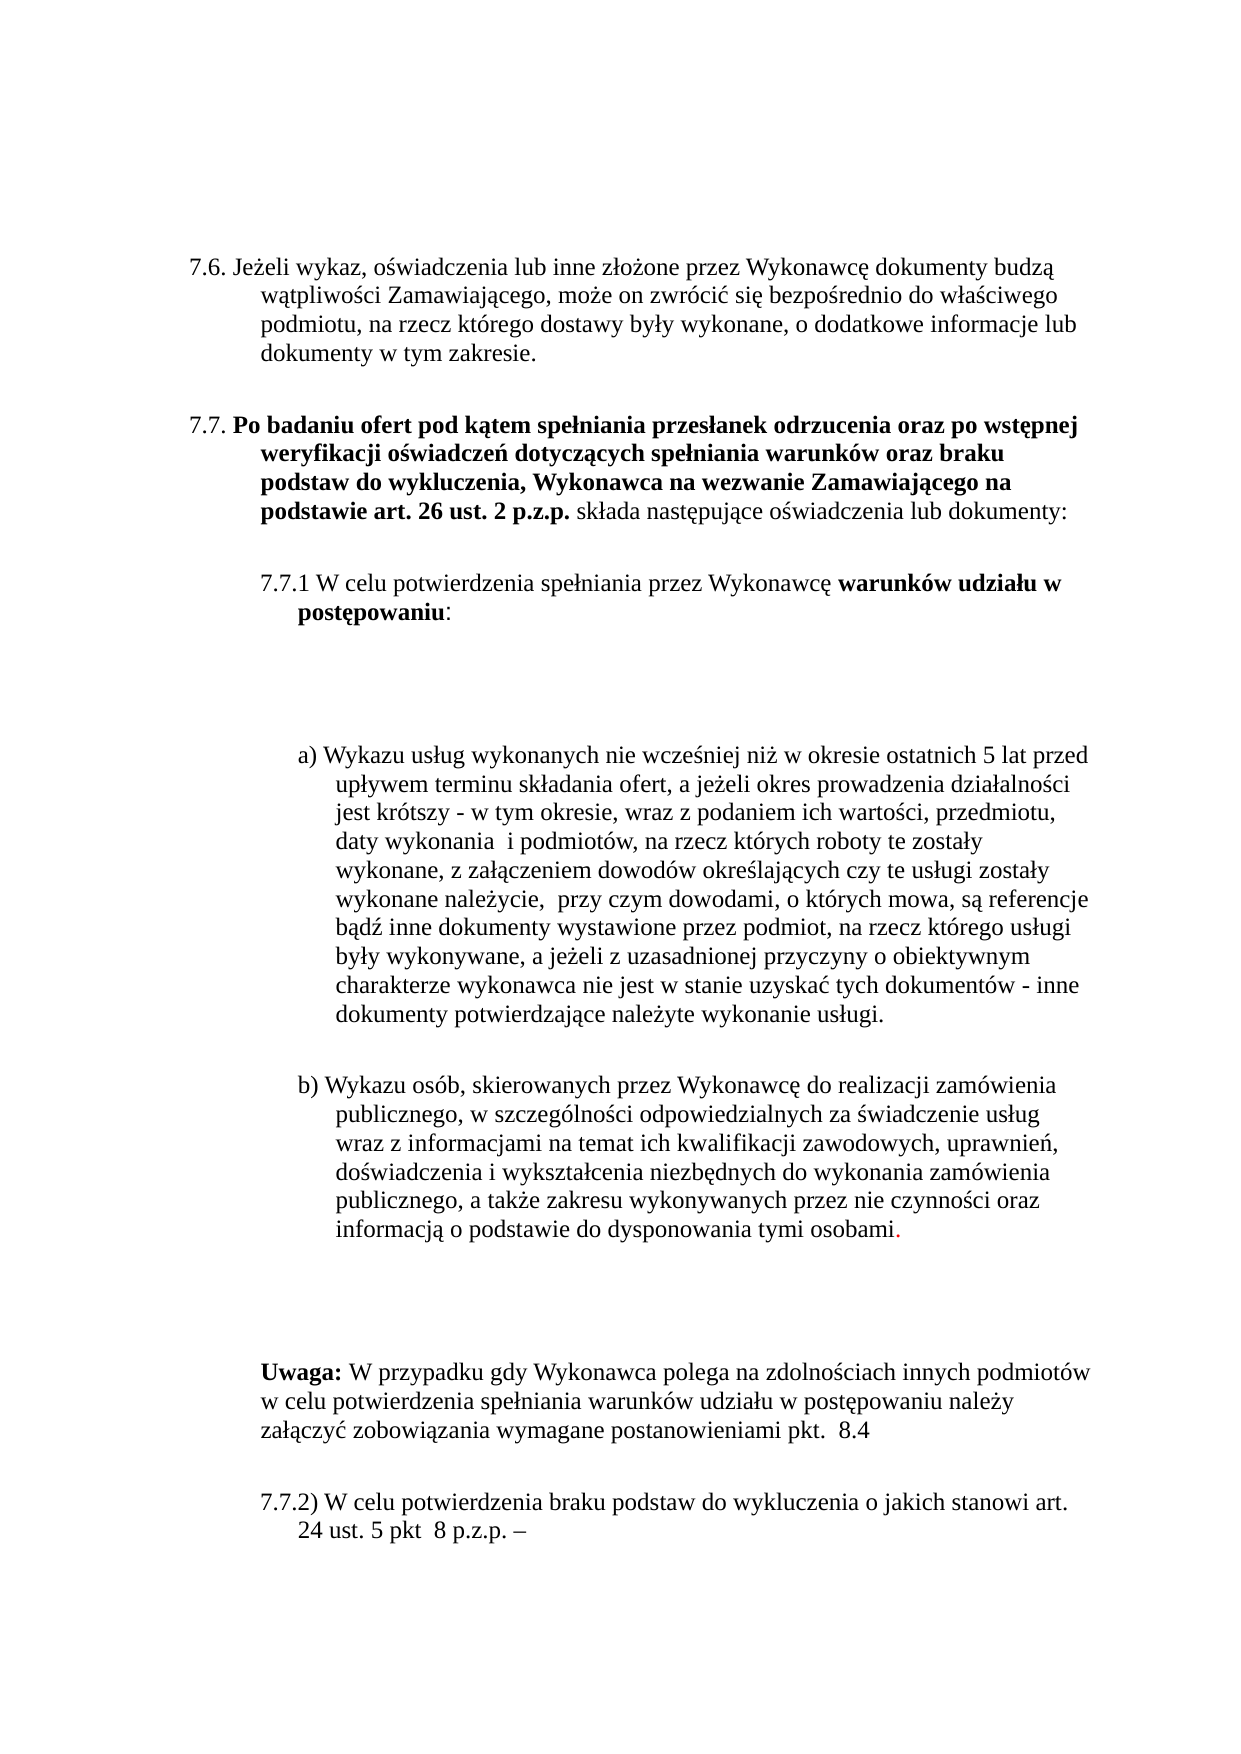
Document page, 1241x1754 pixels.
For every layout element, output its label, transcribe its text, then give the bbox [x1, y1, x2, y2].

table_cell a) Wykazu usług wykonanych nie wcześniej niż w okresie ostatnich 5 lat przed upływem terminu składania ofert, a jeżeli okres prowadzenia działalności jest krótszy - w tym okresie, wraz z podaniem ich wartości, przedmiotu, daty wykonania i podmiotów, na rzecz których roboty te zostały wykonane, z załączeniem dowodów określających czy te usługi zostały wykonane należycie, przy czym dowodami, o których mowa, są referencje bądź inne dokumenty wystawione przez podmiot, na rzecz którego usługi były wykonywane, a jeżeli z uzasadnionej przyczyny o obiektywnym charakterze wykonawca nie jest w stanie uzyskać tych dokumentów - inne dokumenty potwierdzające należyte wykonanie usługi. [140, 726, 1099, 1056]
table_cell Uwaga: W przypadku gdy Wykonawca polega na zdolnościach innych podmiotów w celu potwierdzenia spełniania warunków udziału w postępowaniu należy załączyć zobowiązania wymagane postanowieniami pkt. 8.4 [140, 1343, 1099, 1472]
table_cell 7.7. Po badaniu ofert pod kątem spełniania przesłanek odrzucenia oraz po wstępnej weryfikacji oświadczeń dotyczących spełniania warunków oraz braku podstaw do wykluczenia, Wykonawca na wezwanie Zamawiającego na podstawie art. 26 ust. 2 p.z.p. składa następujące oświadczenia lub dokumenty: [140, 396, 1099, 553]
table_cell 7.7.1 W celu potwierdzenia spełniania przez Wykonawcę warunków udziału w postępowaniu: [140, 554, 1099, 654]
table_cell 7.6. Jeżeli wykaz, oświadczenia lub inne złożone przez Wykonawcę dokumenty budzą wątpliwości Zamawiającego, może on zwrócić się bezpośrednio do właściwego podmiotu, na rzecz którego dostawy były wykonane, o dodatkowe informacje lub dokumenty w tym zakresie. [140, 238, 1099, 396]
table_cell [140, 148, 1099, 238]
table_cell [140, 1271, 1099, 1343]
table_cell [140, 654, 1099, 726]
table_cell b) Wykazu osób, skierowanych przez Wykonawcę do realizacji zamówienia publicznego, w szczególności odpowiedzialnych za świadczenie usług wraz z informacjami na temat ich kwalifikacji zawodowych, uprawnień, doświadczenia i wykształcenia niezbędnych do wykonania zamówienia publicznego, a także zakresu wykonywanych przez nie czynności oraz informacją o podstawie do dysponowania tymi osobami. [140, 1056, 1099, 1271]
table_cell 7.7.2) W celu potwierdzenia braku podstaw do wykluczenia o jakich stanowi art. 24 ust. 5 pkt 8 p.z.p. – [140, 1472, 1099, 1573]
